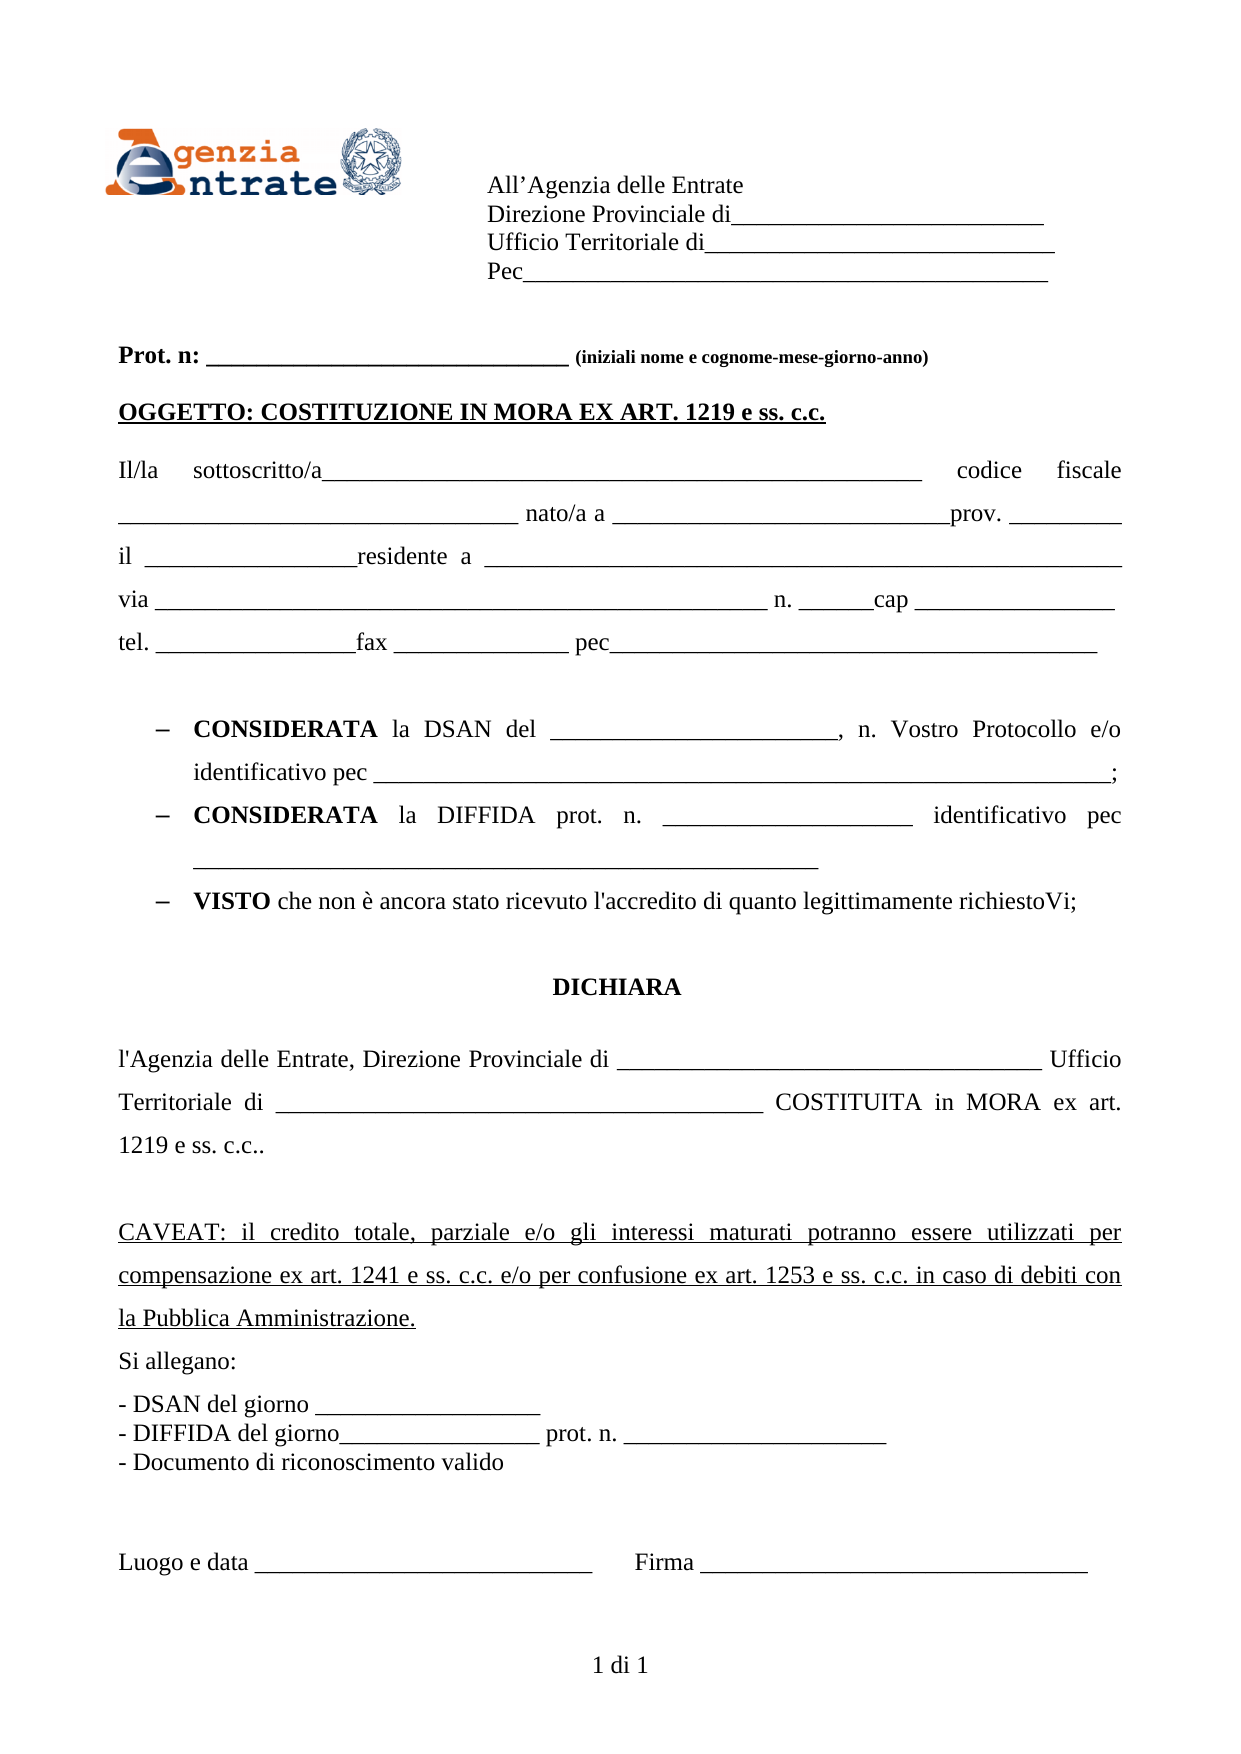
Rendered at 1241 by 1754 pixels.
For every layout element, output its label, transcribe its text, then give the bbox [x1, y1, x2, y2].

text - DIFFIDA del giorno________________ prot. n. _____________________ [118, 1418, 1122, 1447]
list CONSIDERATA la DSAN del _______________________, n. Vostro Protocollo e/o identificativo pec ___________________________________________________________; [156, 714, 1122, 786]
text Direzione Provinciale di_________________________ Ufficio Territoriale di____________________________ [118, 199, 1122, 256]
text Pec__________________________________________ [118, 256, 1122, 285]
list CONSIDERATA la DIFFIDA prot. n. ____________________ identificativo pec __________________________________________________ [156, 800, 1122, 872]
text Luogo e data ___________________________ Firma _______________________________ [118, 1547, 1122, 1576]
text - Documento di riconoscimento valido [118, 1447, 1122, 1476]
list VISTO che non è ancora stato ricevuto l'accredito di quanto legittimamente richiestoVi; [156, 886, 1122, 915]
picture [104, 128, 402, 196]
text All’Agenzia delle Entrate [118, 170, 1122, 199]
text l'Agenzia delle Entrate, Direzione Provinciale di __________________________________ Ufficio Territoriale di _______________________________________ COSTITUITA in MORA ex art. 1219 e ss. c.c.. [118, 1044, 1122, 1159]
text - DSAN del giorno __________________ [118, 1389, 1122, 1418]
text la Pubblica Amministrazione. [118, 1286, 1122, 1332]
text Si allegano: [118, 1346, 1122, 1375]
text OGGETTO: COSTITUZIONE IN MORA EX ART. 1219 e ss. c.c. [118, 397, 1122, 426]
text Il/la sottoscritto/a________________________________________________ codice fiscale ________________________________ nato/a a ___________________________prov. _________ il _________________residente a ___________________________________________________ via _________________________________________________ n. ______cap ________________ [118, 455, 1122, 613]
text CAVEAT: il credito totale, parziale e/o gli interessi maturati potranno essere utilizzati per [118, 1217, 1122, 1242]
text DICHIARA [118, 972, 1122, 1001]
text Prot. n: _____________________________ (iniziali nome e cognome-mese-giorno-anno) [118, 340, 1122, 369]
text compensazione ex art. 1241 e ss. c.c. e/o per confusione ex art. 1253 e ss. c.c. in caso di debiti con [118, 1243, 1122, 1285]
text tel. ________________fax ______________ pec_______________________________________ [118, 627, 1122, 656]
